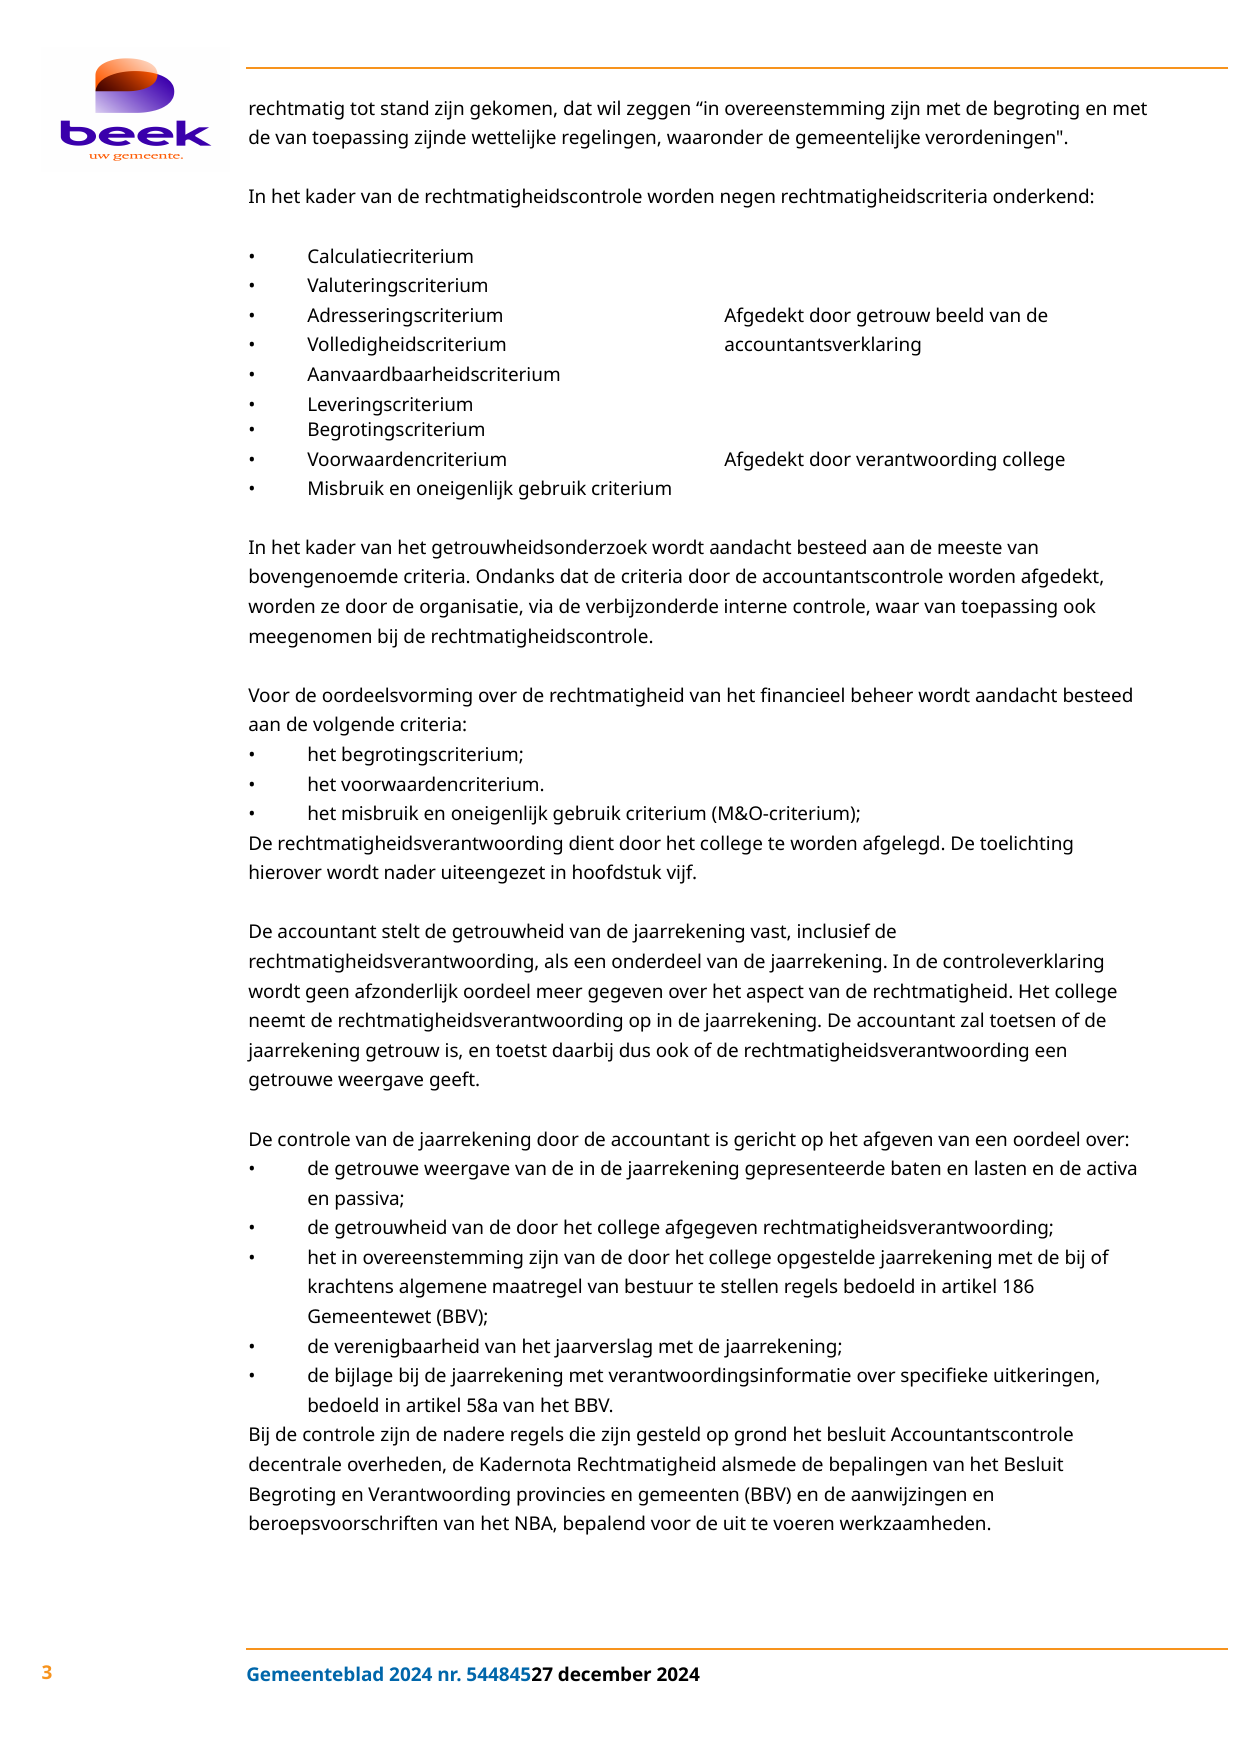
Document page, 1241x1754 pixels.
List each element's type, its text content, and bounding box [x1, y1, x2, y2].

picture [41, 47, 231, 172]
text In het kader van de rechtmatigheidscontrole worden negen rechtmatigheidscriteria onderkend: [248, 183, 1152, 209]
text De controle van de jaarrekening door de accountant is gericht op het afgeven van een oordeel over: [248, 1126, 1152, 1152]
list de verenigbaarheid van het jaarverslag met de jaarrekening; [248, 1333, 1152, 1359]
text Voor de oordeelsvorming over de rechtmatigheid van het financieel beheer wordt aandacht besteed aan de volgende criteria: [248, 682, 1152, 737]
table_header Afgedekt door getrouw beeld van de accountantsverklaring [724, 243, 1152, 416]
text rechtmatig tot stand zijn gekomen, dat wil zeggen “in overeenstemming zijn met de begroting en met de van toepassing zijnde wettelijke regelingen, waaronder de gemeentelijke verordeningen". [248, 95, 1152, 150]
text In het kader van het getrouwheidsonderzoek wordt aandacht besteed aan de meeste van bovengenoemde criteria. Ondanks dat de criteria door de accountantscontrole worden afgedekt, worden ze door de organisatie, via de verbijzonderde interne controle, waar van toepassing ook meegenomen bij de rechtmatigheidscontrole. [248, 534, 1152, 649]
list de bijlage bij de jaarrekening met verantwoordingsinformatie over specifieke uitkeringen, bedoeld in artikel 58a van het BBV. [248, 1362, 1152, 1418]
text De rechtmatigheidsverantwoording dient door het college te worden afgelegd. De toelichting hierover wordt nader uiteengezet in hoofdstuk vijf. [248, 830, 1152, 885]
list het in overeenstemming zijn van de door het college opgestelde jaarrekening met de bij of krachtens algemene maatregel van bestuur te stellen regels bedoeld in artikel 186 Gemeentewet (BBV); [248, 1244, 1152, 1329]
list de getrouwe weergave van de in de jaarrekening gepresenteerde baten en lasten en de activa en passiva; [248, 1155, 1152, 1211]
table_header Calculatiecriterium Valuteringscriterium Adresseringscriterium Volledigheidscriterium Aanvaardbaarheidscriterium Leveringscriterium [248, 243, 724, 416]
table_cell Begrotingscriterium Voorwaardencriterium Misbruik en oneigenlijk gebruik criterium [248, 416, 724, 501]
list het voorwaardencriterium. [248, 771, 1152, 797]
list het misbruik en oneigenlijk gebruik criterium (M&O-criterium); [248, 800, 1152, 826]
text Bij de controle zijn de nadere regels die zijn gesteld op grond het besluit Accountantscontrole decentrale overheden, de Kadernota Rechtmatigheid alsmede de bepalingen van het Besluit Begroting en Verantwoording provincies en gemeenten (BBV) en de aanwijzingen en beroepsvoorschriften van het NBA, bepalend voor de uit te voeren werkzaamheden. [248, 1422, 1152, 1536]
list de getrouwheid van de door het college afgegeven rechtmatigheidsverantwoording; [248, 1214, 1152, 1240]
table_cell Afgedekt door verantwoording college [724, 416, 1152, 501]
text De accountant stelt de getrouwheid van de jaarrekening vast, inclusief de rechtmatigheidsverantwoording, als een onderdeel van de jaarrekening. In de controleverklaring wordt geen afzonderlijk oordeel meer gegeven over het aspect van de rechtmatigheid. Het college neemt de rechtmatigheidsverantwoording op in de jaarrekening. De accountant zal toetsen of de jaarrekening getrouw is, en toetst daarbij dus ook of de rechtmatigheidsverantwoording een getrouwe weergave geeft. [248, 919, 1152, 1092]
list het begrotingscriterium; [248, 741, 1152, 767]
